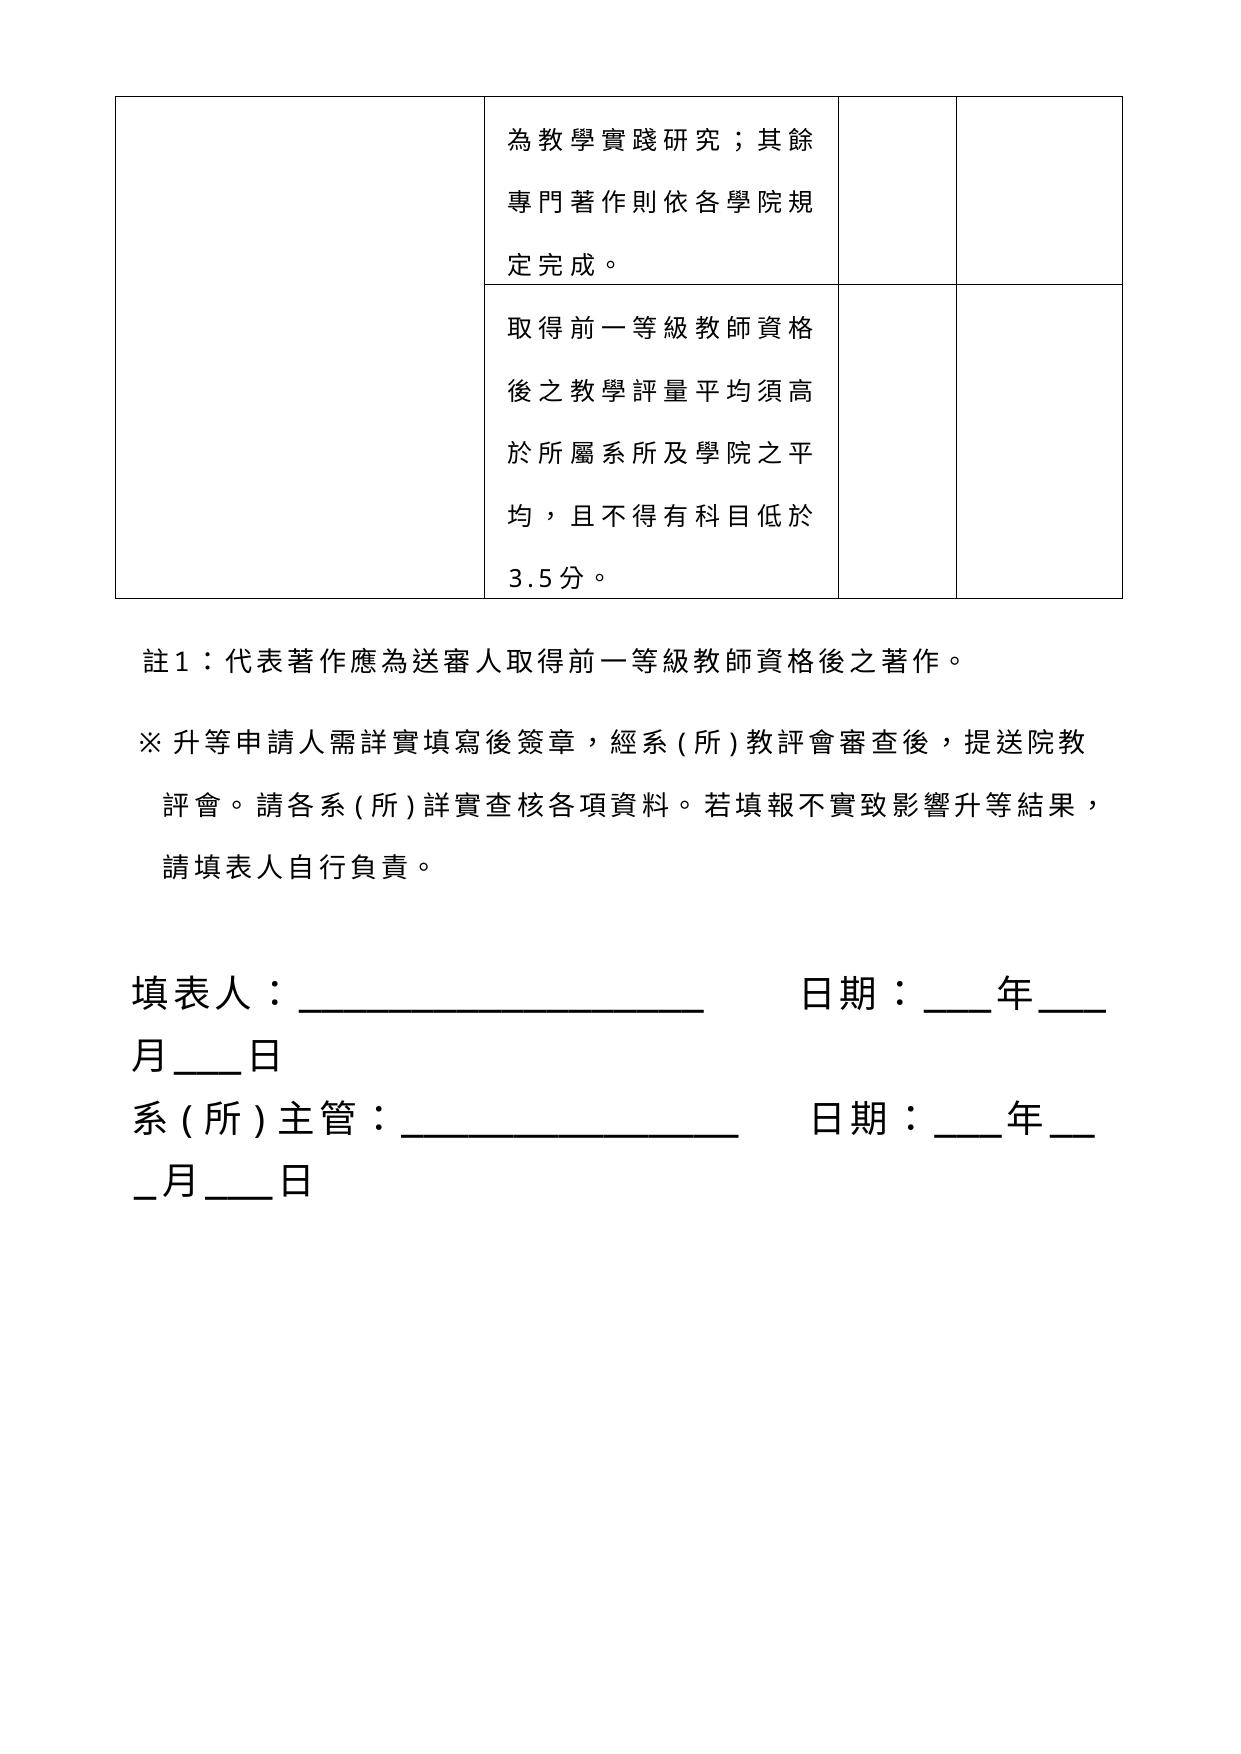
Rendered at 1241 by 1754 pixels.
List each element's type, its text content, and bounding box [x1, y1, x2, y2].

table_cell [957, 285, 1122, 598]
text ※升等申請人需詳實填寫後簽章，經系(所)教評會審查後，提送院教評會。請各系(所)詳實查核各項資料。若填報不實致影響升等結果，請填表人自行負責。 [129, 699, 1108, 887]
table_cell [839, 285, 956, 598]
text 系(所)主管：_______________ 日期：___年___月___日 [129, 1074, 1108, 1199]
table_cell 取得前一等級教師資格後之教學評量平均須高於所屬系所及學院之平均，且不得有科目低於3.5分。 [485, 285, 838, 598]
table_cell [116, 97, 484, 598]
text 填表人：__________________ 日期：___年___月___日 [129, 949, 1108, 1074]
table_cell [839, 97, 956, 284]
text 註1：代表著作應為送審人取得前一等級教師資格後之著作。 [130, 618, 1108, 680]
table_cell 為教學實踐研究；其餘專門著作則依各學院規定完成。 [485, 97, 838, 284]
table_cell [957, 97, 1122, 284]
